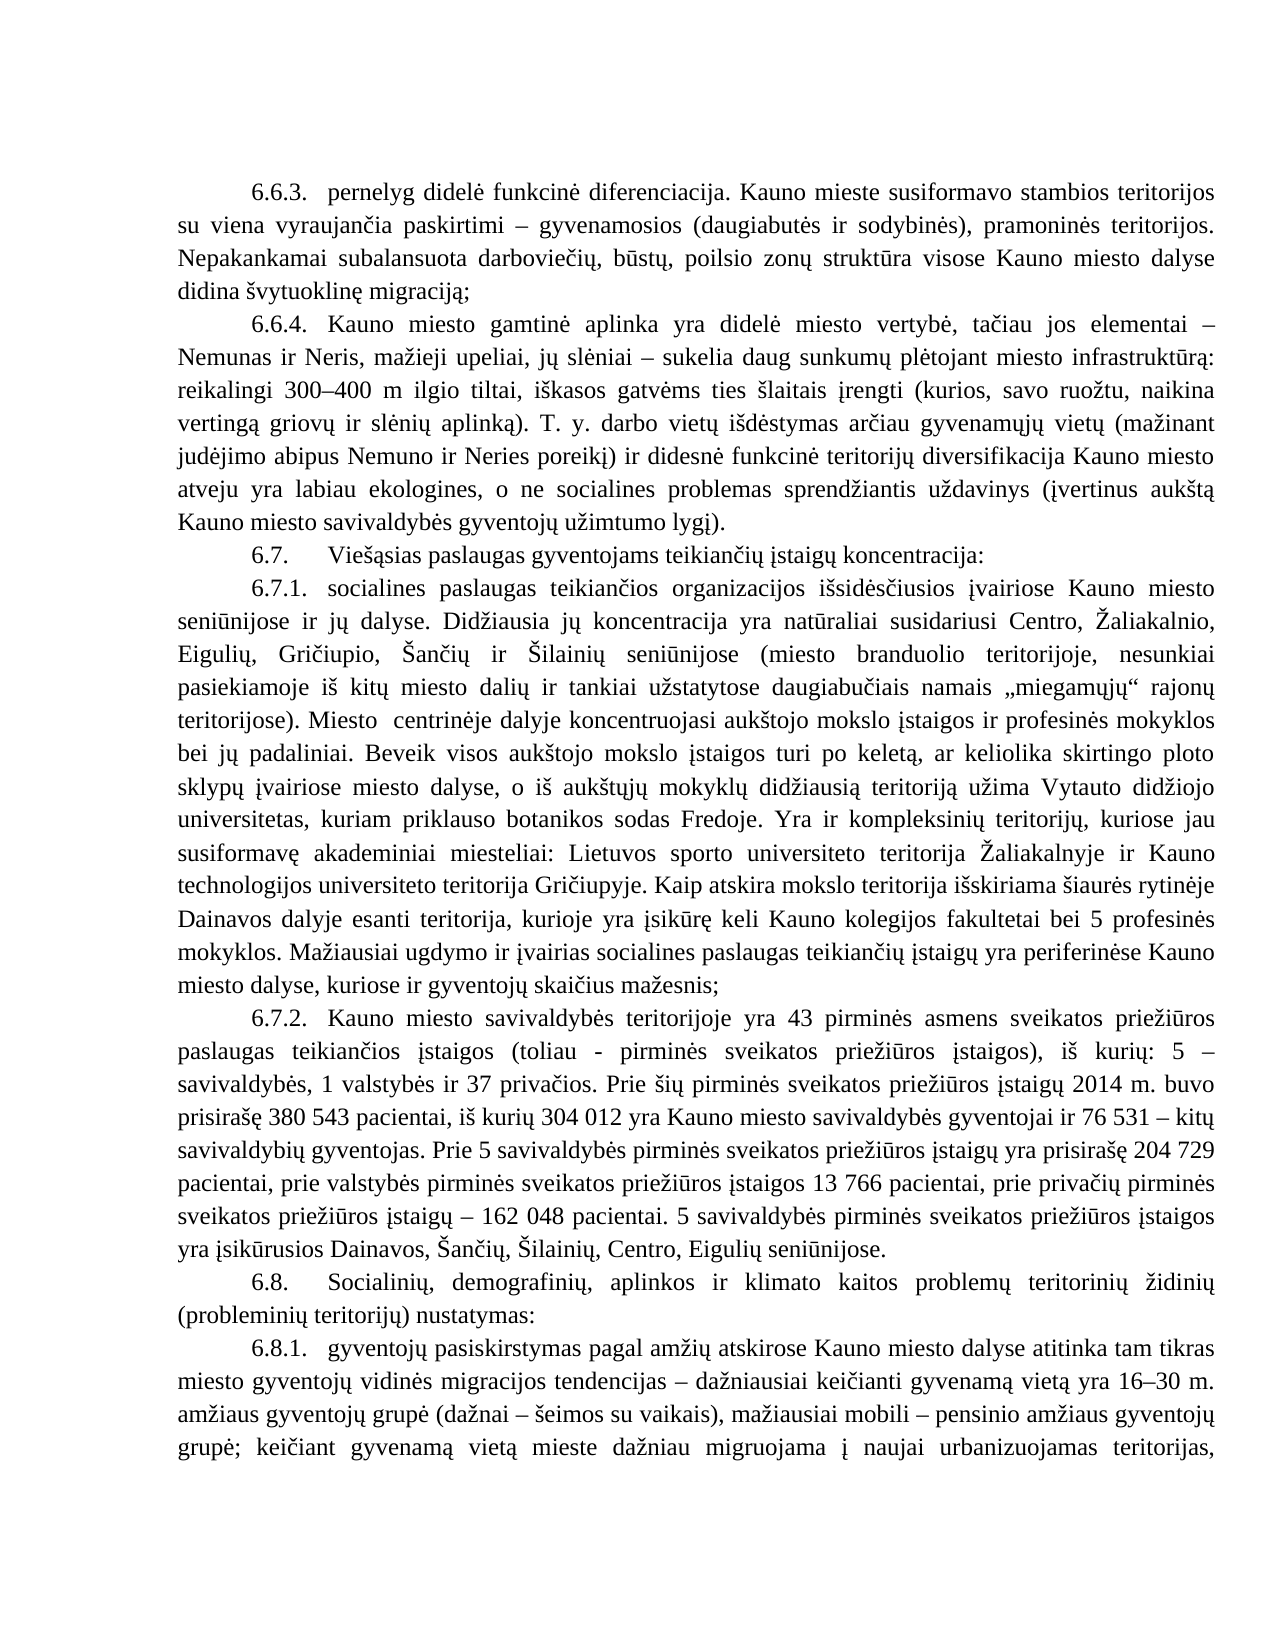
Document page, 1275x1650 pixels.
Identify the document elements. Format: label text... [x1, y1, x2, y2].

text 6.8. Socialinių, demografinių, aplinkos ir klimato kaitos problemų teritorinių židinių (probleminių teritorijų) nustatymas: [177, 1267, 1216, 1329]
text 6.7.2. Kauno miesto savivaldybės teritorijoje yra 43 pirminės asmens sveikatos priežiūros paslaugas teikiančios įstaigos (toliau - pirminės sveikatos priežiūros įstaigos), iš kurių: 5 – savivaldybės, 1 valstybės ir 37 privačios. Prie šių pirminės sveikatos priežiūros įstaigų 2014 m. buvo prisirašę 380 543 pacientai, iš kurių 304 012 yra Kauno miesto savivaldybės gyventojai ir 76 531 – kitų savivaldybių gyventojas. Prie 5 savivaldybės pirminės sveikatos priežiūros įstaigų yra prisirašę 204 729 pacientai, prie valstybės pirminės sveikatos priežiūros įstaigos 13 766 pacientai, prie privačių pirminės sveikatos priežiūros įstaigų – 162 048 pacientai. 5 savivaldybės pirminės sveikatos priežiūros įstaigos yra įsikūrusios Dainavos, Šančių, Šilainių, Centro, Eigulių seniūnijose. [177, 1003, 1216, 1263]
text 6.7.1. socialines paslaugas teikiančios organizacijos išsidėsčiusios įvairiose Kauno miesto seniūnijose ir jų dalyse. Didžiausia jų koncentracija yra natūraliai susidariusi Centro, Žaliakalnio, Eigulių, Gričiupio, Šančių ir Šilainių seniūnijose (miesto branduolio teritorijoje, nesunkiai pasiekiamoje iš kitų miesto dalių ir tankiai užstatytose daugiabučiais namais „miegamųjų“ rajonų teritorijose). Miesto centrinėje dalyje koncentruojasi aukštojo mokslo įstaigos ir profesinės mokyklos bei jų padaliniai. Beveik visos aukštojo mokslo įstaigos turi po keletą, ar keliolika skirtingo ploto sklypų įvairiose miesto dalyse, o iš aukštųjų mokyklų didžiausią teritoriją užima Vytauto didžiojo universitetas, kuriam priklauso botanikos sodas Fredoje. Yra ir kompleksinių teritorijų, kuriose jau susiformavę akademiniai miesteliai: Lietuvos sporto universiteto teritorija Žaliakalnyje ir Kauno technologijos universiteto teritorija Gričiupyje. Kaip atskira mokslo teritorija išskiriama šiaurės rytinėje Dainavos dalyje esanti teritorija, kurioje yra įsikūrę keli Kauno kolegijos fakultetai bei 5 profesinės mokyklos. Mažiausiai ugdymo ir įvairias socialines paslaugas teikiančių įstaigų yra periferinėse Kauno miesto dalyse, kuriose ir gyventojų skaičius mažesnis; [177, 573, 1216, 998]
text 6.6.4. Kauno miesto gamtinė aplinka yra didelė miesto vertybė, tačiau jos elementai – Nemunas ir Neris, mažieji upeliai, jų slėniai – sukelia daug sunkumų plėtojant miesto infrastruktūrą: reikalingi 300–400 m ilgio tiltai, iškasos gatvėms ties šlaitais įrengti (kurios, savo ruožtu, naikina vertingą griovų ir slėnių aplinką). T. y. darbo vietų išdėstymas arčiau gyvenamųjų vietų (mažinant judėjimo abipus Nemuno ir Neries poreikį) ir didesnė funkcinė teritorijų diversifikacija Kauno miesto atveju yra labiau ekologines, o ne socialines problemas sprendžiantis uždavinys (įvertinus aukštą Kauno miesto savivaldybės gyventojų užimtumo lygį). [177, 309, 1216, 536]
text 6.8.1. gyventojų pasiskirstymas pagal amžių atskirose Kauno miesto dalyse atitinka tam tikras miesto gyventojų vidinės migracijos tendencijas – dažniausiai keičianti gyvenamą vietą yra 16–30 m. amžiaus gyventojų grupė (dažnai – šeimos su vaikais), mažiausiai mobili – pensinio amžiaus gyventojų grupė; keičiant gyvenamą vietą mieste dažniau migruojama į naujai urbanizuojamas teritorijas, [177, 1333, 1216, 1461]
text 6.6.3. pernelyg didelė funkcinė diferenciacija. Kauno mieste susiformavo stambios teritorijos su viena vyraujančia paskirtimi – gyvenamosios (daugiabutės ir sodybinės), pramoninės teritorijos. Nepakankamai subalansuota darboviečių, būstų, poilsio zonų struktūra visose Kauno miesto dalyse didina švytuoklinę migraciją; [177, 177, 1216, 305]
text 6.7. Viešąsias paslaugas gyventojams teikiančių įstaigų koncentracija: [177, 540, 1216, 569]
